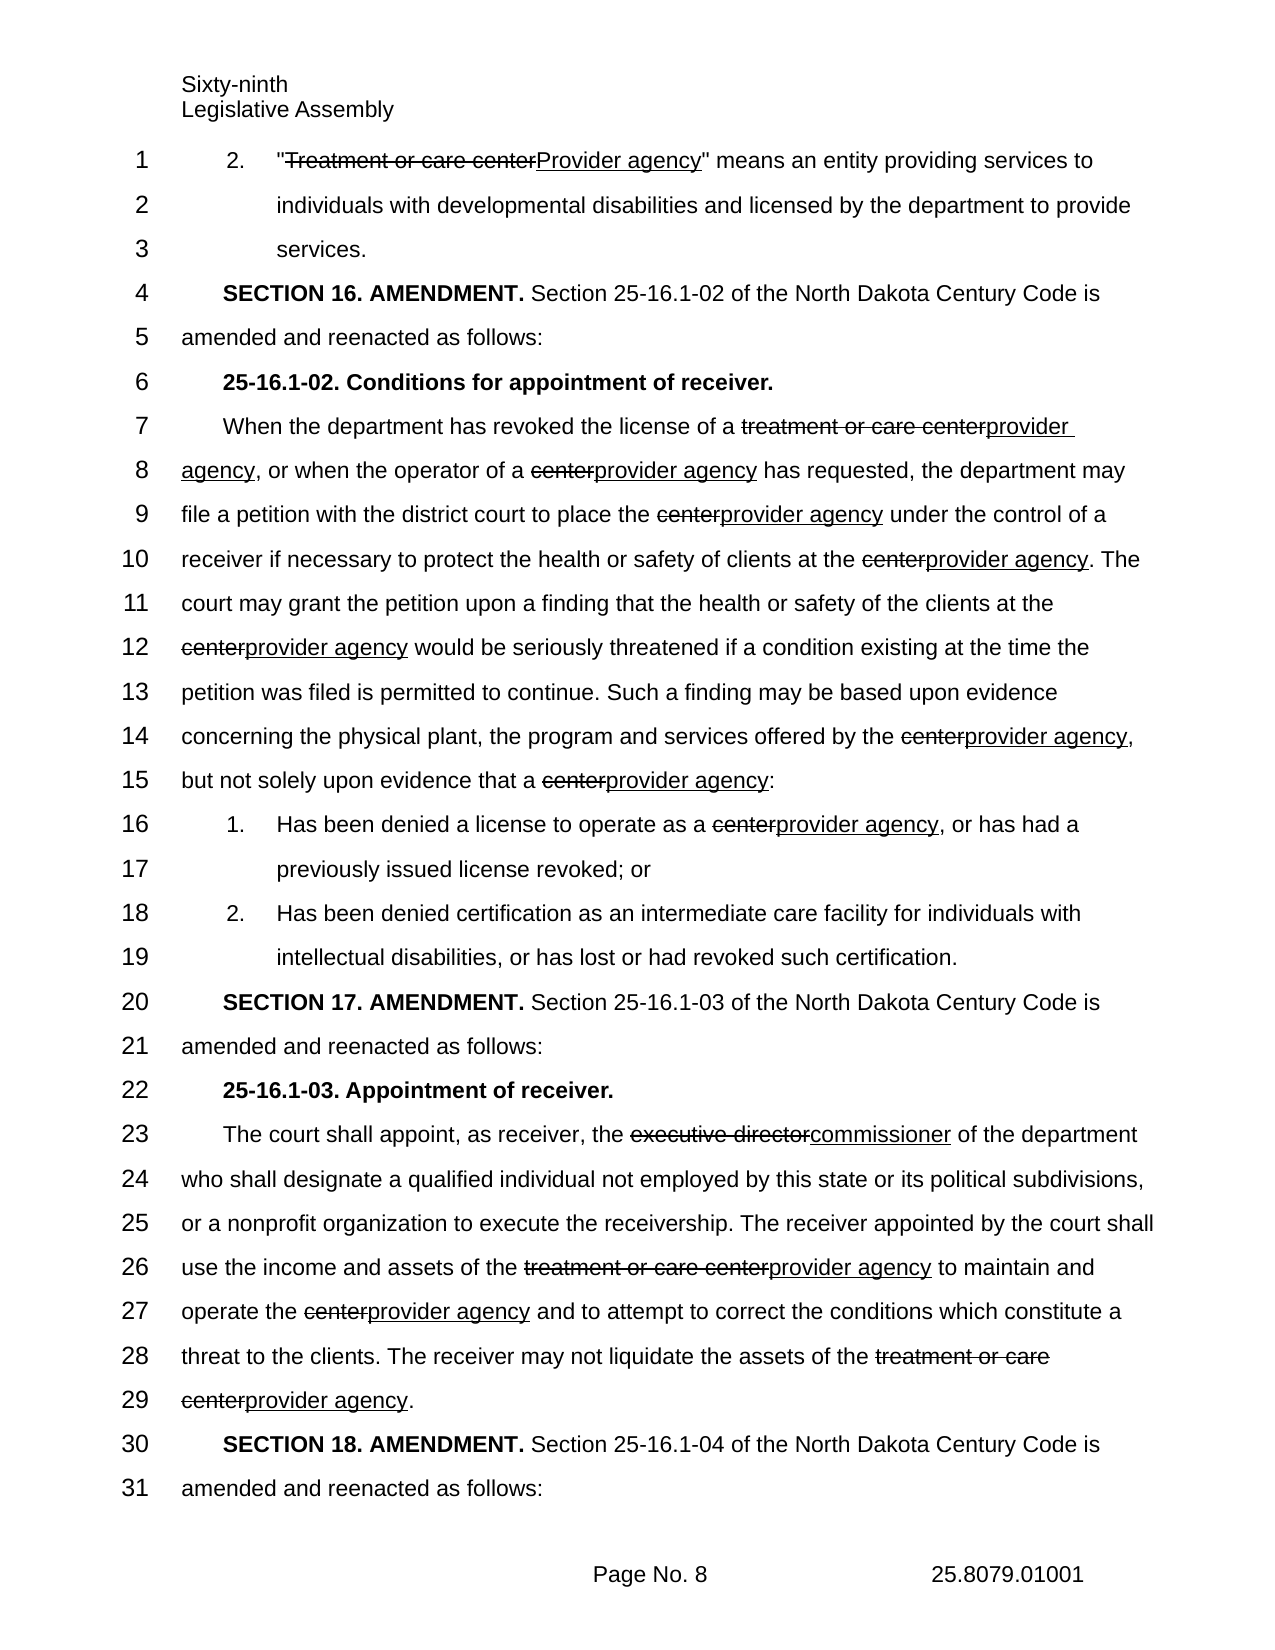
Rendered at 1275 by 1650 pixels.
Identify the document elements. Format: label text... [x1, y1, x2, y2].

text SECTION 17. AMENDMENT. Section 25‑16.1‑03 of the North Dakota Century Code is amended and reenacted as follows: [181, 974, 1154, 1063]
text 1. Has been denied a license to operate as a centerprovider agency, or has had a previously issued license revoked; or [181, 797, 1154, 886]
text 2. "Treatment or care centerProvider agency" means an entity providing services to individuals with developmental disabilities and licensed by the department to provide services. [181, 133, 1154, 266]
text SECTION 18. AMENDMENT. Section 25‑16.1‑04 of the North Dakota Century Code is amended and reenacted as follows: [181, 1417, 1154, 1506]
subtitle 25‑16.1‑03. Appointment of receiver. [181, 1063, 1154, 1107]
text SECTION 16. AMENDMENT. Section 25‑16.1‑02 of the North Dakota Century Code is amended and reenacted as follows: [181, 266, 1154, 355]
subtitle 25‑16.1‑02. Conditions for appointment of receiver. [181, 355, 1154, 399]
text When the department has revoked the license of a treatment or care centerprovider agency, or when the operator of a centerprovider agency has requested, the department may file a petition with the district court to place the centerprovider agency under the control of a receiver if necessary to protect the health or safety of clients at the centerprovider agency. The court may grant the petition upon a finding that the health or safety of the clients at the centerprovider agency would be seriously threatened if a condition existing at the time the petition was filed is permitted to continue. Such a finding may be based upon evidence concerning the physical plant, the program and services offered by the centerprovider agency, but not solely upon evidence that a centerprovider agency: [181, 399, 1154, 797]
text 2. Has been denied certification as an intermediate care facility for individuals with intellectual disabilities, or has lost or had revoked such certification. [181, 886, 1154, 974]
text The court shall appoint, as receiver, the executive directorcommissioner of the department who shall designate a qualified individual not employed by this state or its political subdivisions, or a nonprofit organization to execute the receivership. The receiver appointed by the court shall use the income and assets of the treatment or care centerprovider agency to maintain and operate the centerprovider agency and to attempt to correct the conditions which constitute a threat to the clients. The receiver may not liquidate the assets of the treatment or care centerprovider agency. [181, 1107, 1154, 1417]
